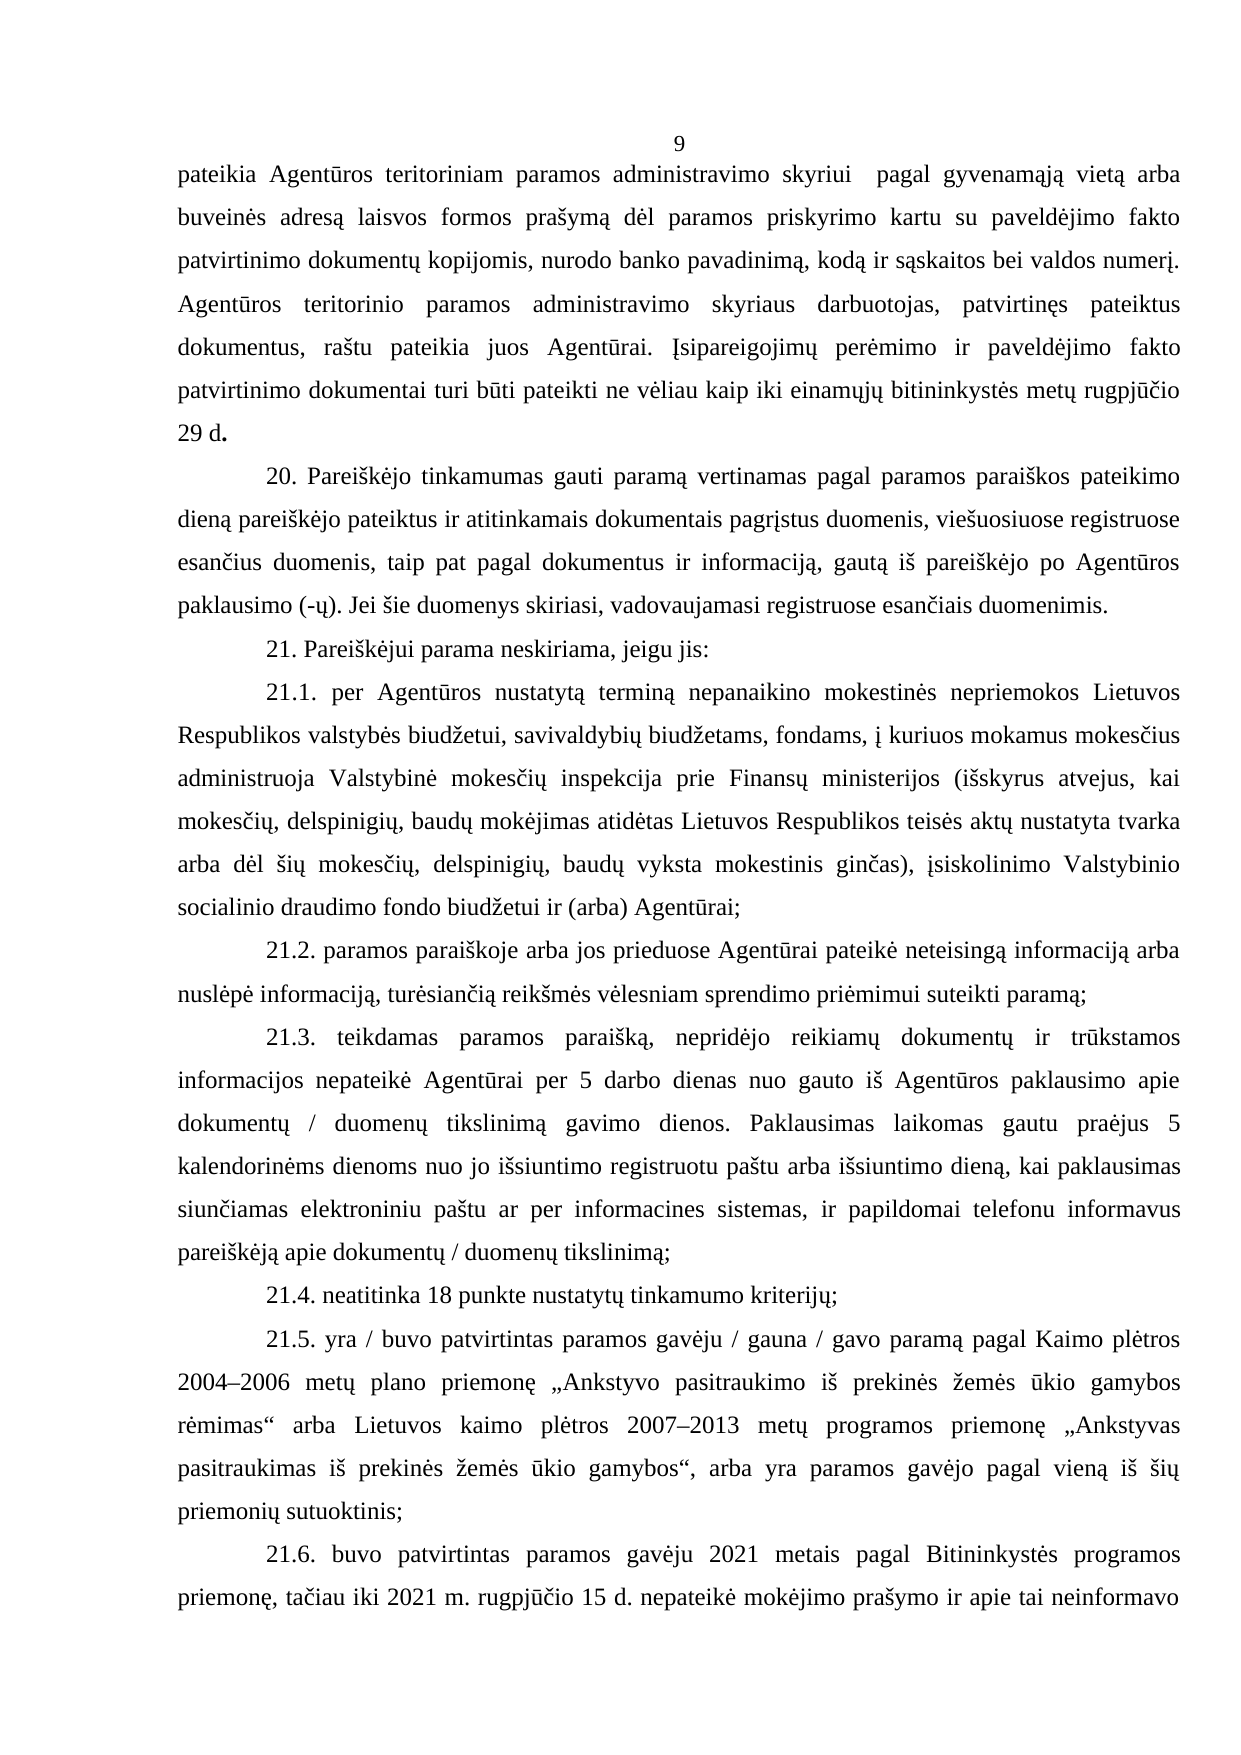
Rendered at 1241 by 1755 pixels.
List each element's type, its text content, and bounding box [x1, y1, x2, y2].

text pateikia Agentūros teritoriniam paramos administravimo skyriui pagal gyvenamąją vietą arba buveinės adresą laisvos formos prašymą dėl paramos priskyrimo kartu su paveldėjimo fakto patvirtinimo dokumentų kopijomis, nurodo banko pavadinimą, kodą ir sąskaitos bei valdos numerį. Agentūros teritorinio paramos administravimo skyriaus darbuotojas, patvirtinęs pateiktus dokumentus, raštu pateikia juos Agentūrai. Įsipareigojimų perėmimo ir paveldėjimo fakto patvirtinimo dokumentai turi būti pateikti ne vėliau kaip iki einamųjų bitininkystės metų rugpjūčio 29 d. [177, 159, 1181, 447]
text 21.1. per Agentūros nustatytą terminą nepanaikino mokestinės nepriemokos Lietuvos Respublikos valstybės biudžetui, savivaldybių biudžetams, fondams, į kuriuos mokamus mokesčius administruoja Valstybinė mokesčių inspekcija prie Finansų ministerijos (išskyrus atvejus, kai mokesčių, delspinigių, baudų mokėjimas atidėtas Lietuvos Respublikos teisės aktų nustatyta tvarka arba dėl šių mokesčių, delspinigių, baudų vyksta mokestinis ginčas), įsiskolinimo Valstybinio socialinio draudimo fondo biudžetui ir (arba) Agentūrai; [177, 677, 1181, 921]
text 20. Pareiškėjo tinkamumas gauti paramą vertinamas pagal paramos paraiškos pateikimo dieną pareiškėjo pateiktus ir atitinkamais dokumentais pagrįstus duomenis, viešuosiuose registruose esančius duomenis, taip pat pagal dokumentus ir informaciją, gautą iš pareiškėjo po Agentūros paklausimo (-ų). Jei šie duomenys skiriasi, vadovaujamasi registruose esančiais duomenimis. [177, 461, 1181, 619]
text 21.2. paramos paraiškoje arba jos prieduose Agentūrai pateikė neteisingą informaciją arba nuslėpė informaciją, turėsiančią reikšmės vėlesniam sprendimo priėmimui suteikti paramą; [177, 936, 1181, 1007]
text 21.5. yra / buvo patvirtintas paramos gavėju / gauna / gavo paramą pagal Kaimo plėtros 2004–2006 metų plano priemonę „Ankstyvo pasitraukimo iš prekinės žemės ūkio gamybos rėmimas“ arba Lietuvos kaimo plėtros 2007–2013 metų programos priemonę „Ankstyvas pasitraukimas iš prekinės žemės ūkio gamybos“, arba yra paramos gavėjo pagal vieną iš šių priemonių sutuoktinis; [177, 1324, 1181, 1525]
text 21.3. teikdamas paramos paraišką, nepridėjo reikiamų dokumentų ir trūkstamos informacijos nepateikė Agentūrai per 5 darbo dienas nuo gauto iš Agentūros paklausimo apie dokumentų / duomenų tikslinimą gavimo dienos. Paklausimas laikomas gautu praėjus 5 kalendorinėms dienoms nuo jo išsiuntimo registruotu paštu arba išsiuntimo dieną, kai paklausimas siunčiamas elektroniniu paštu ar per informacines sistemas, ir papildomai telefonu informavus pareiškėją apie dokumentų / duomenų tikslinimą; [177, 1022, 1181, 1266]
text 21.4. neatitinka 18 punkte nustatytų tinkamumo kriterijų; [177, 1281, 1181, 1309]
text 21. Pareiškėjui parama neskiriama, jeigu jis: [177, 634, 1181, 662]
text 21.6. buvo patvirtintas paramos gavėju 2021 metais pagal Bitininkystės programos priemonę, tačiau iki 2021 m. rugpjūčio 15 d. nepateikė mokėjimo prašymo ir apie tai neinformavo [177, 1539, 1181, 1611]
